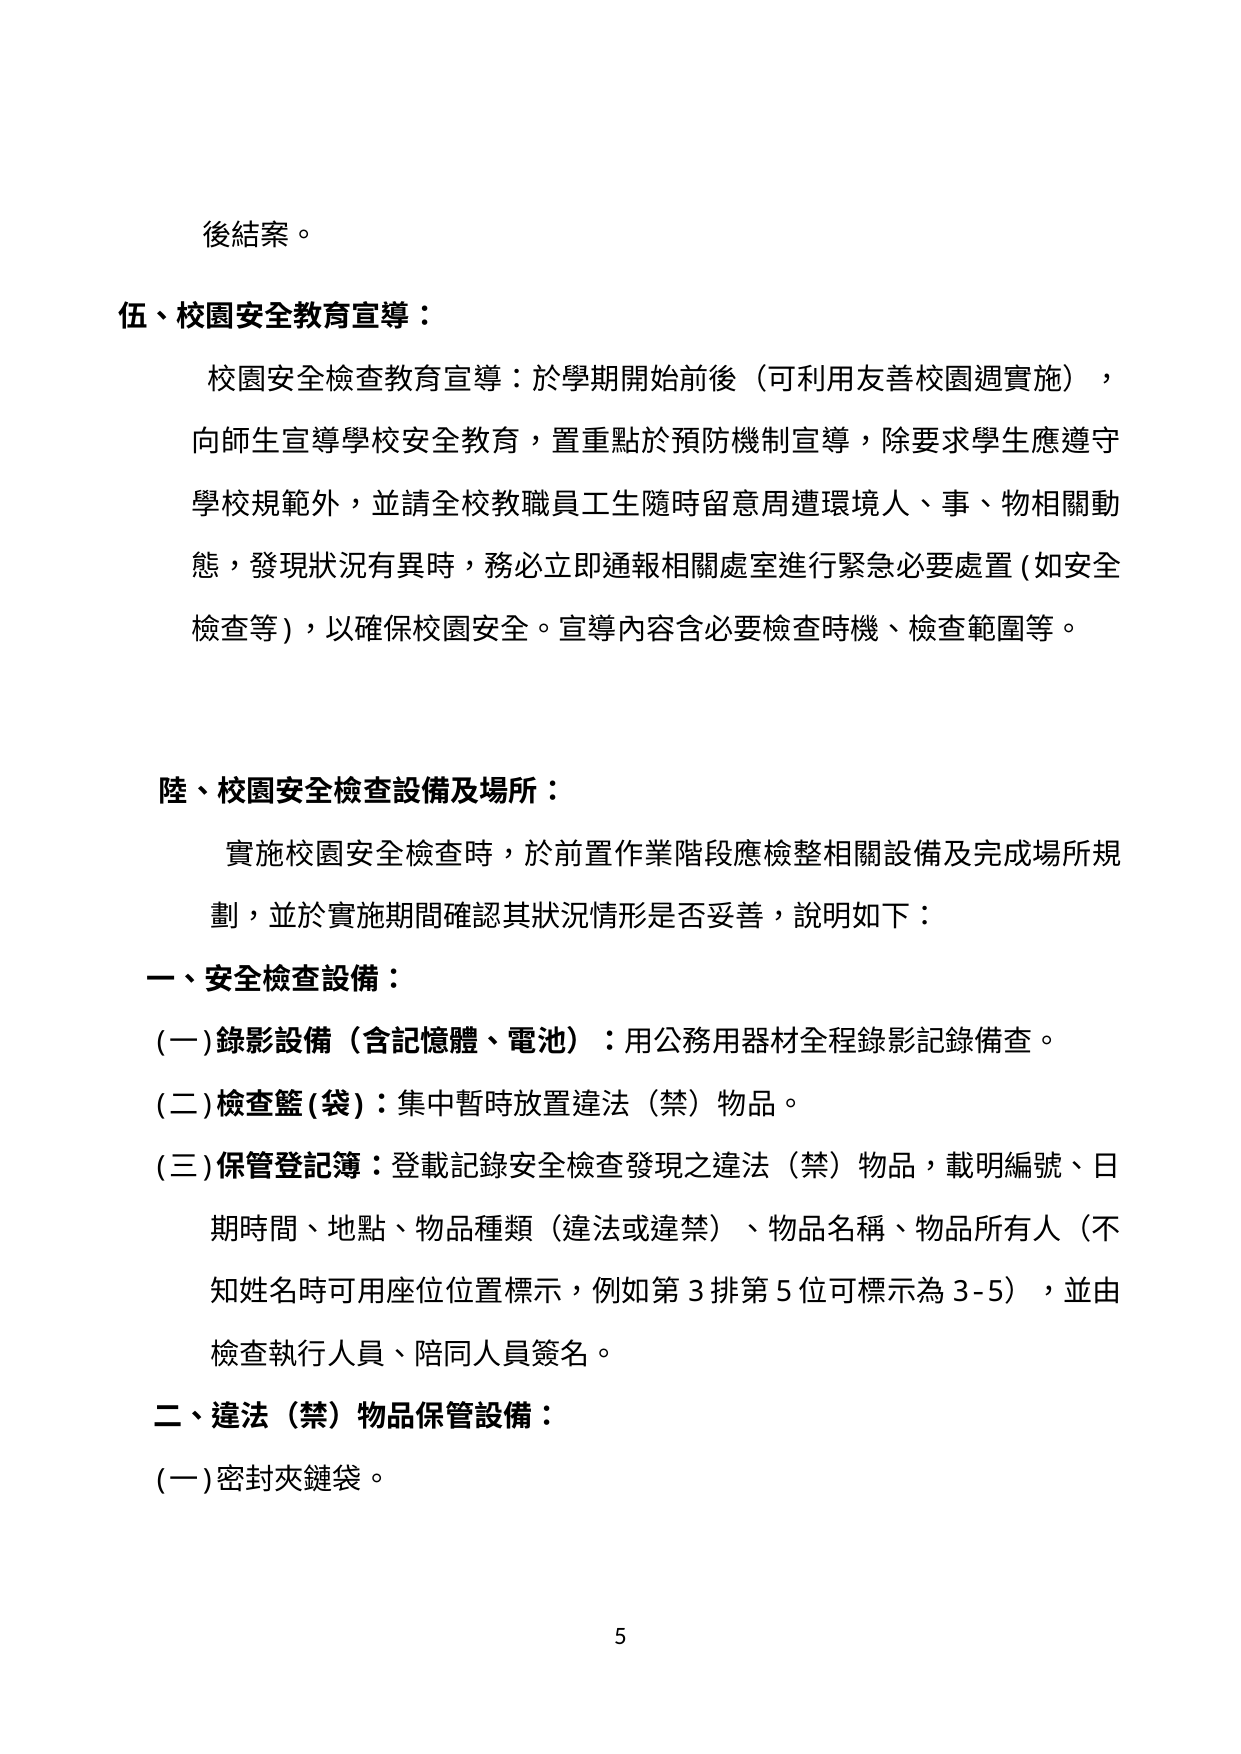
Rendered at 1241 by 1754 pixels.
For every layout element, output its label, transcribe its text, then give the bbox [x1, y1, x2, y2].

text (一)密封夾鏈袋。 [152, 1435, 1122, 1497]
text 二、違法（禁）物品保管設備： [118, 1372, 1122, 1435]
text 實施校園安全檢查時，於前置作業階段應檢整相關設備及完成場所規劃，並於實施期間確認其狀況情形是否妥善，說明如下： [152, 810, 1122, 935]
text 伍、校園安全教育宣導： [118, 272, 1122, 335]
text (三)保管登記簿：登載記錄安全檢查發現之違法（禁）物品，載明編號、日期時間、地點、物品種類（違法或違禁）、物品名稱、物品所有人（不知姓名時可用座位位置標示，例如第3排第5位可標示為3-5），並由檢查執行人員、陪同人員簽名。 [152, 1122, 1122, 1372]
text 陸、校園安全檢查設備及場所： [89, 747, 1122, 810]
text 校園安全檢查教育宣導：於學期開始前後（可利用友善校園週實施），向師生宣導學校安全教育，置重點於預防機制宣導，除要求學生應遵守學校規範外，並請全校教職員工生隨時留意周遭環境人、事、物相關動態，發現狀況有異時，務必立即通報相關處室進行緊急必要處置(如安全檢查等)，以確保校園安全。宣導內容含必要檢查時機、檢查範圍等。 [118, 335, 1122, 647]
text (二)檢查籃(袋)：集中暫時放置違法（禁）物品。 [152, 1060, 1122, 1122]
text 後結案。 [129, 191, 1122, 254]
text 一、安全檢查設備： [146, 935, 1122, 997]
text (一)錄影設備（含記憶體、電池）：用公務用器材全程錄影記錄備查。 [152, 997, 1122, 1060]
